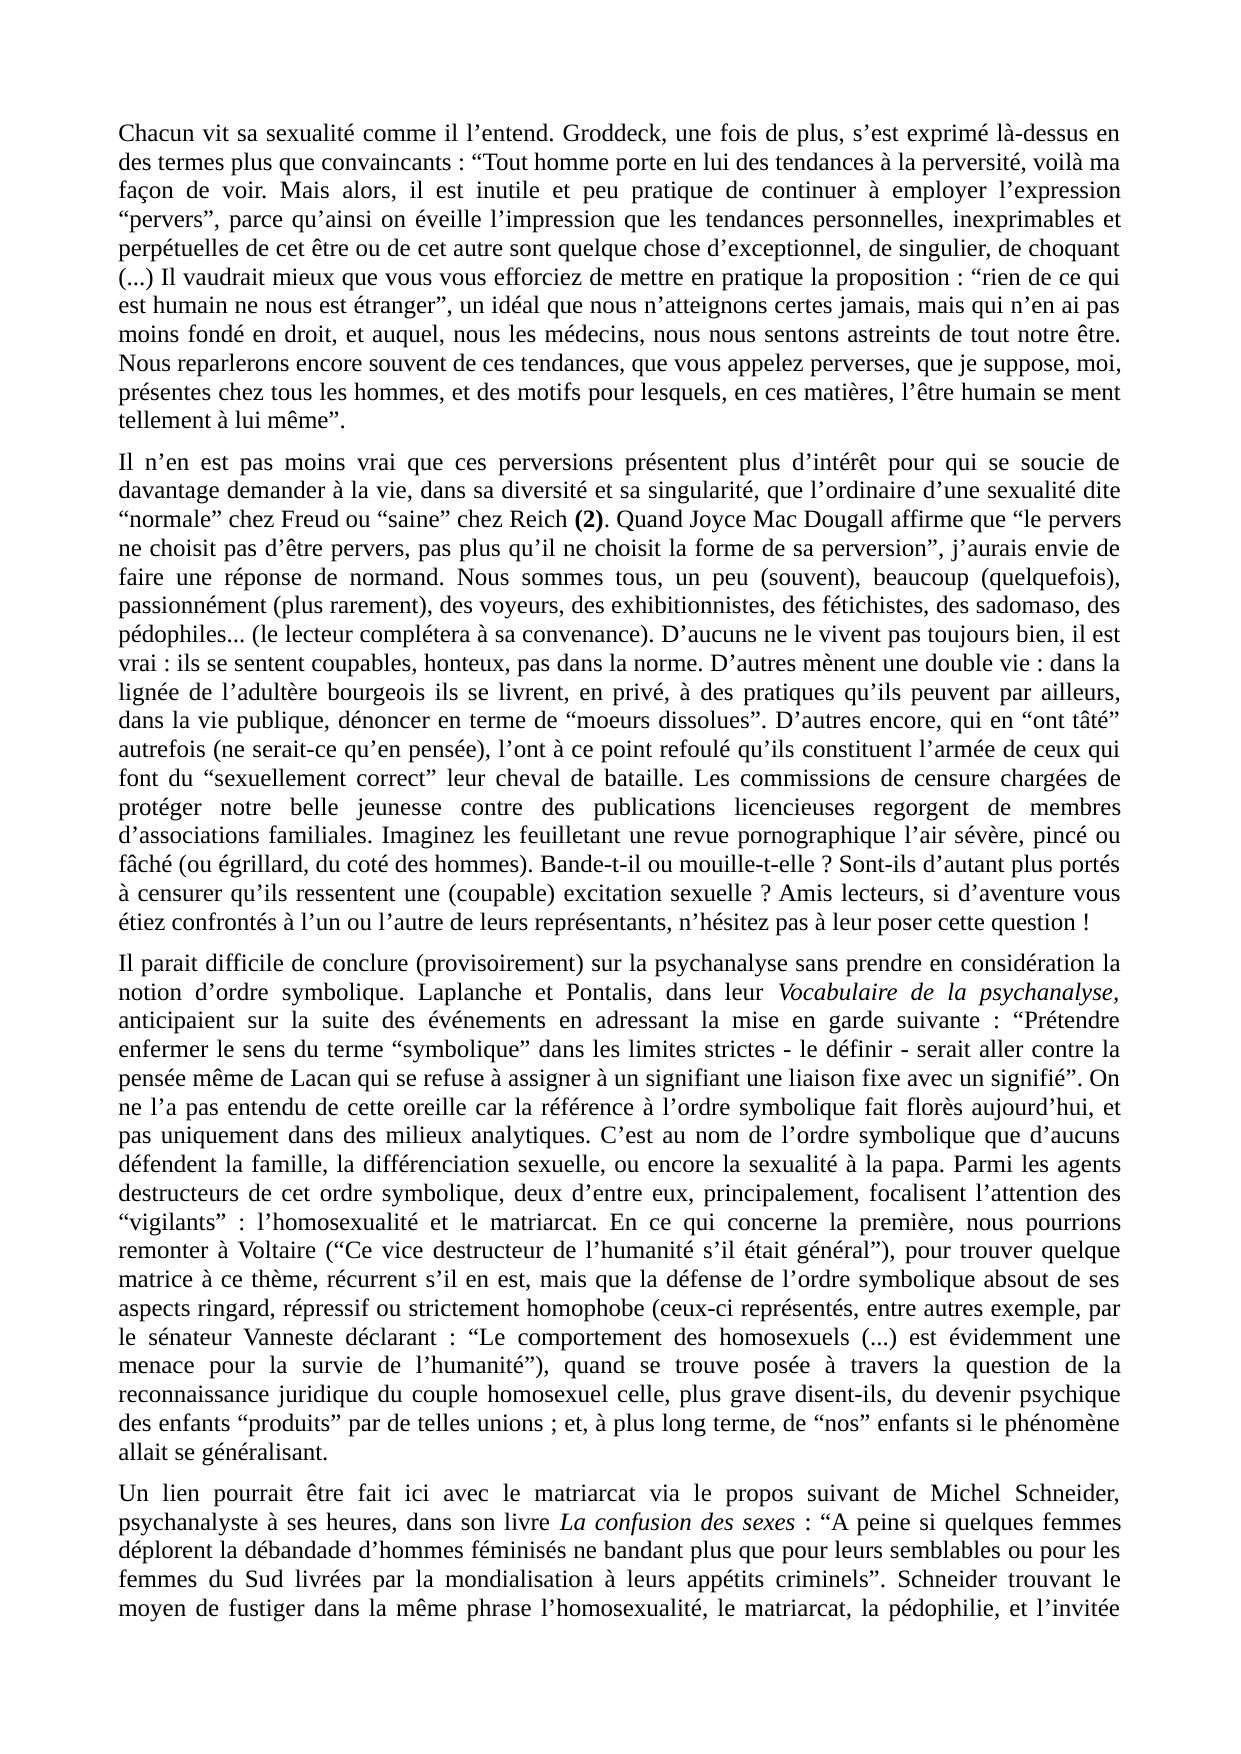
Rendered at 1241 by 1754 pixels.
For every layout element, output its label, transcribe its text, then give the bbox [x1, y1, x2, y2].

text Un lien pourrait être fait ici avec le matriarcat via le propos suivant de Michel Schneider, psychanalyste à ses heures, dans son livre La confusion des sexes : “A peine si quelques femmes déplorent la débandade d’hommes féminisés ne bandant plus que pour leurs semblables ou pour les femmes du Sud livrées par la mondialisation à leurs appétits criminels”. Schneider trouvant le moyen de fustiger dans la même phrase l’homosexualité, le matriarcat, la pédophilie, et l’invitée [118, 1478, 1122, 1622]
text Il n’en est pas moins vrai que ces perversions présentent plus d’intérêt pour qui se soucie de davantage demander à la vie, dans sa diversité et sa singularité, que l’ordinaire d’une sexualité dite “normale” chez Freud ou “saine” chez Reich (2). Quand Joyce Mac Dougall affirme que “le pervers ne choisit pas d’être pervers, pas plus qu’il ne choisit la forme de sa perversion”, j’aurais envie de faire une réponse de normand. Nous sommes tous, un peu (souvent), beaucoup (quelquefois), passionnément (plus rarement), des voyeurs, des exhibitionnistes, des fétichistes, des sadomaso, des pédophiles... (le lecteur complétera à sa convenance). D’aucuns ne le vivent pas toujours bien, il est vrai : ils se sentent coupables, honteux, pas dans la norme. D’autres mènent une double vie : dans la lignée de l’adultère bourgeois ils se livrent, en privé, à des pratiques qu’ils peuvent par ailleurs, dans la vie publique, dénoncer en terme de “moeurs dissolues”. D’autres encore, qui en “ont tâté” autrefois (ne serait-ce qu’en pensée), l’ont à ce point refoulé qu’ils constituent l’armée de ceux qui font du “sexuellement correct” leur cheval de bataille. Les commissions de censure chargées de protéger notre belle jeunesse contre des publications licencieuses regorgent de membres d’associations familiales. Imaginez les feuilletant une revue pornographique l’air sévère, pincé ou fâché (ou égrillard, du coté des hommes). Bande-t-il ou mouille-t-elle ? Sont-ils d’autant plus portés à censurer qu’ils ressentent une (coupable) excitation sexuelle ? Amis lecteurs, si d’aventure vous étiez confrontés à l’un ou l’autre de leurs représentants, n’hésitez pas à leur poser cette question ! [118, 447, 1122, 936]
text Il parait difficile de conclure (provisoirement) sur la psychanalyse sans prendre en considération la notion d’ordre symbolique. Laplanche et Pontalis, dans leur Vocabulaire de la psychanalyse, anticipaient sur la suite des événements en adressant la mise en garde suivante : “Prétendre enfermer le sens du terme “symbolique” dans les limites strictes - le définir - serait aller contre la pensée même de Lacan qui se refuse à assigner à un signifiant une liaison fixe avec un signifié”. On ne l’a pas entendu de cette oreille car la référence à l’ordre symbolique fait florès aujourd’hui, et pas uniquement dans des milieux analytiques. C’est au nom de l’ordre symbolique que d’aucuns défendent la famille, la différenciation sexuelle, ou encore la sexualité à la papa. Parmi les agents destructeurs de cet ordre symbolique, deux d’entre eux, principalement, focalisent l’attention des “vigilants” : l’homosexualité et le matriarcat. En ce qui concerne la première, nous pourrions remonter à Voltaire (“Ce vice destructeur de l’humanité s’il était général”), pour trouver quelque matrice à ce thème, récurrent s’il en est, mais que la défense de l’ordre symbolique absout de ses aspects ringard, répressif ou strictement homophobe (ceux-ci représentés, entre autres exemple, par le sénateur Vanneste déclarant : “Le comportement des homosexuels (...) est évidemment une menace pour la survie de l’humanité”), quand se trouve posée à travers la question de la reconnaissance juridique du couple homosexuel celle, plus grave disent-ils, du devenir psychique des enfants “produits” par de telles unions ; et, à plus long terme, de “nos” enfants si le phénomène allait se généralisant. [118, 948, 1122, 1466]
text Chacun vit sa sexualité comme il l’entend. Groddeck, une fois de plus, s’est exprimé là-dessus en des termes plus que convaincants : “Tout homme porte en lui des tendances à la perversité, voilà ma façon de voir. Mais alors, il est inutile et peu pratique de continuer à employer l’expression “pervers”, parce qu’ainsi on éveille l’impression que les tendances personnelles, inexprimables et perpétuelles de cet être ou de cet autre sont quelque chose d’exceptionnel, de singulier, de choquant (...) Il vaudrait mieux que vous vous efforciez de mettre en pratique la proposition : “rien de ce qui est humain ne nous est étranger”, un idéal que nous n’atteignons certes jamais, mais qui n’en ai pas moins fondé en droit, et auquel, nous les médecins, nous nous sentons astreints de tout notre être. Nous reparlerons encore souvent de ces tendances, que vous appelez perverses, que je suppose, moi, présentes chez tous les hommes, et des motifs pour lesquels, en ces matières, l’être humain se ment tellement à lui même”. [118, 118, 1122, 434]
